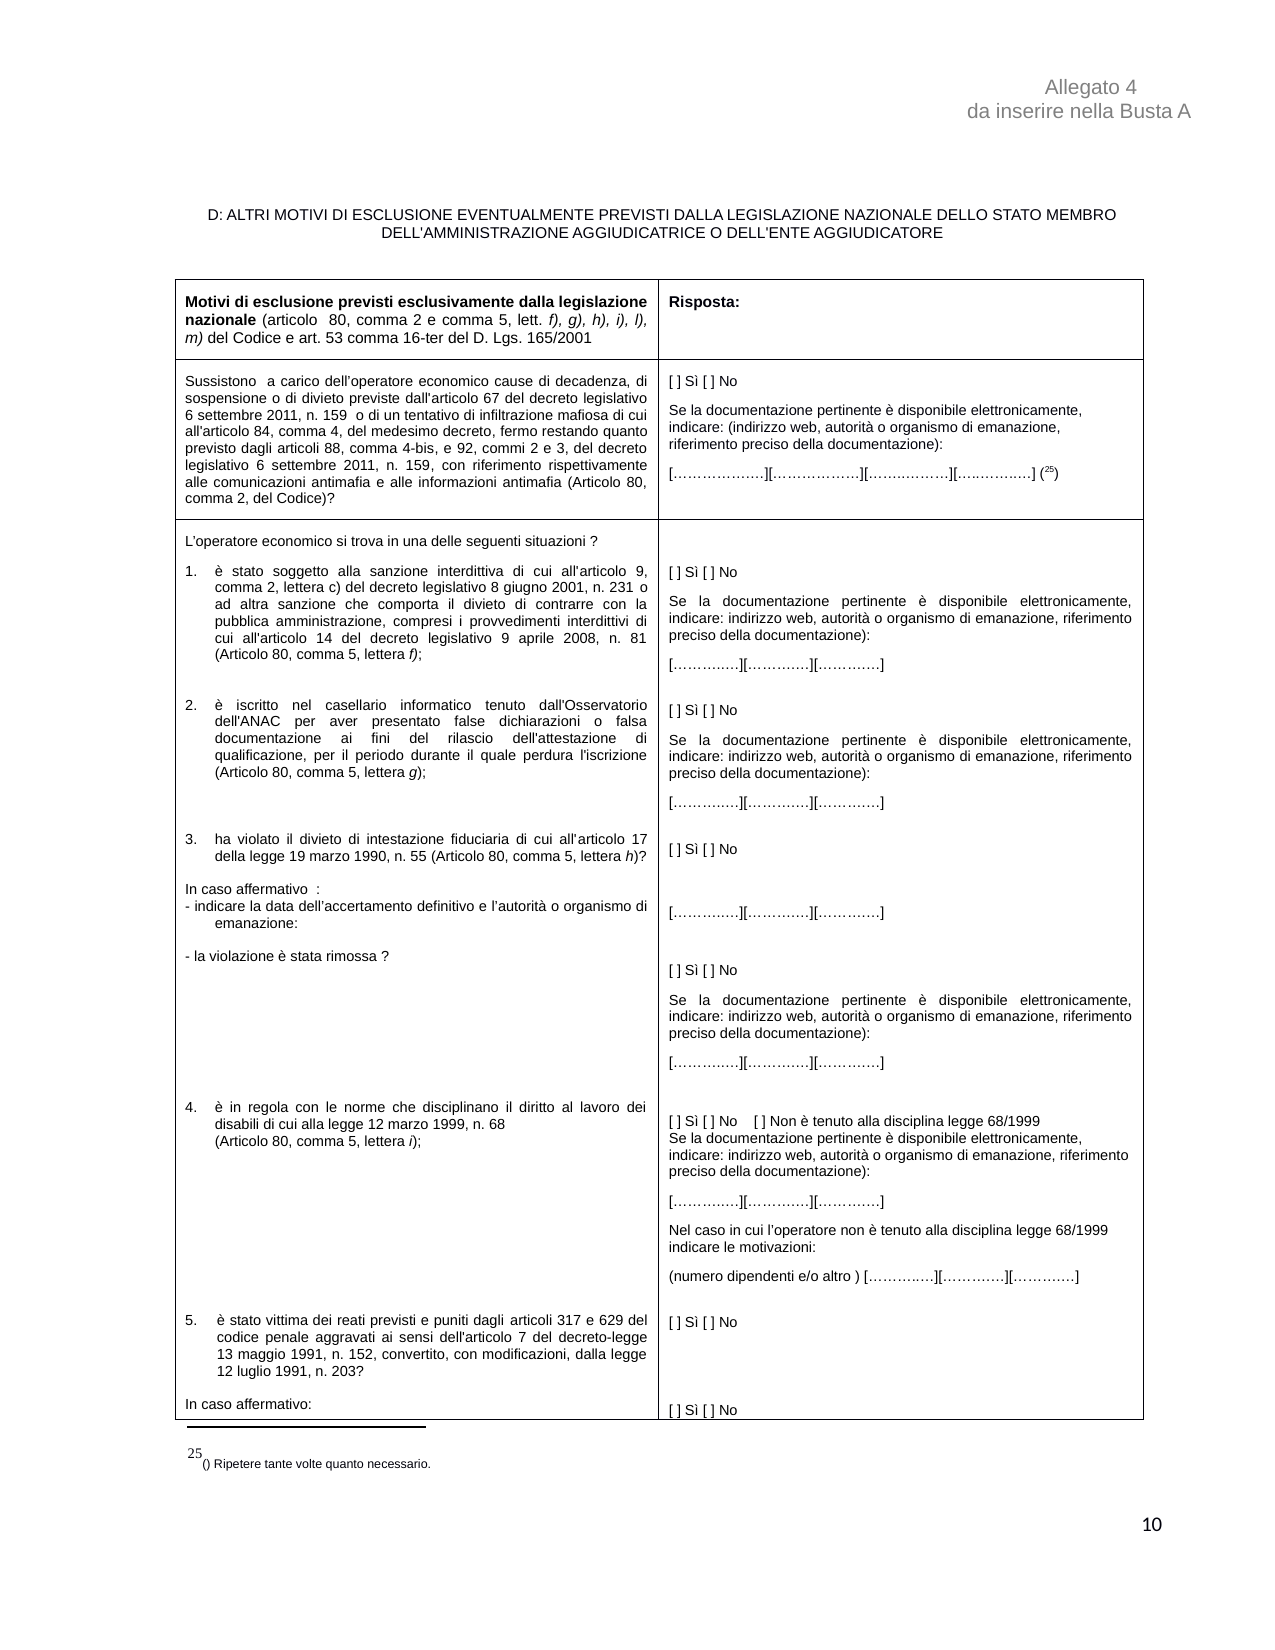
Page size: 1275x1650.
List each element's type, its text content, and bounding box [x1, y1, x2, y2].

table_cell L’operatore economico si trova in una delle seguenti situazioni ? è stato soggetto alla sanzione interdittiva di cui all'articolo 9, comma 2, lettera c) del decreto legislativo 8 giugno 2001, n. 231 o ad altra sanzione che comporta il divieto di contrarre con la pubblica amministrazione, compresi i provvedimenti interdittivi di cui all'articolo 14 del decreto legislativo 9 aprile 2008, n. 81 (Articolo 80, comma 5, lettera f); è iscritto nel casellario informatico tenuto dall'Osservatorio dell'ANAC per aver presentato false dichiarazioni o falsa documentazione ai fini del rilascio dell'attestazione di qualificazione, per il periodo durante il quale perdura l'iscrizione (Articolo 80, comma 5, lettera g); ha violato il divieto di intestazione fiduciaria di cui all'articolo 17 della legge 19 marzo 1990, n. 55 (Articolo 80, comma 5, lettera h)? In caso affermativo : - indicare la data dell’accertamento definitivo e l’autorità o organismo di emanazione: - la violazione è stata rimossa ? è in regola con le norme che disciplinano il diritto al lavoro dei disabili di cui alla legge 12 marzo 1999, n. 68 (Articolo 80, comma 5, lettera i); è stato vittima dei reati previsti e puniti dagli articoli 317 e 629 del codice penale aggravati ai sensi dell'articolo 7 del decreto-legge 13 maggio 1991, n. 152, convertito, con modificazioni, dalla legge 12 luglio 1991, n. 203? In caso affermativo: [176, 520, 658, 1419]
table_cell [ ] Sì [ ] No Se la documentazione pertinente è disponibile elettronicamente, indicare: (indirizzo web, autorità o organismo di emanazione, riferimento preciso della documentazione): […………….…][………………][……..………][…..……..…] () [659, 360, 1143, 519]
title D: Altri motivi di esclusione eventualmente previsti dalla legislazione nazionale dello Stato membro dell'amministrazione aggiudicatrice o dell'ente aggiudicatore [187, 206, 1137, 242]
table_header Risposta: [659, 280, 1143, 359]
table_cell [ ] Sì [ ] No Se la documentazione pertinente è disponibile elettronicamente, indicare: indirizzo web, autorità o organismo di emanazione, riferimento preciso della documentazione): [………..…][……….…][……….…] [ ] Sì [ ] No Se la documentazione pertinente è disponibile elettronicamente, indicare: indirizzo web, autorità o organismo di emanazione, riferimento preciso della documentazione): [………..…][……….…][……….…] [ ] Sì [ ] No [………..…][……….…][……….…] [ ] Sì [ ] No Se la documentazione pertinente è disponibile elettronicamente, indicare: indirizzo web, autorità o organismo di emanazione, riferimento preciso della documentazione): [………..…][……….…][……….…] [ ] Sì [ ] No [ ] Non è tenuto alla disciplina legge 68/1999 Se la documentazione pertinente è disponibile elettronicamente, indicare: indirizzo web, autorità o organismo di emanazione, riferimento preciso della documentazione): [………..…][……….…][……….…] Nel caso in cui l’operatore non è tenuto alla disciplina legge 68/1999 indicare le motivazioni: (numero dipendenti e/o altro ) [………..…][……….…][……….…] [ ] Sì [ ] No [ ] Sì [ ] No [659, 520, 1143, 1419]
table_header Motivi di esclusione previsti esclusivamente dalla legislazione nazionale (articolo 80, comma 2 e comma 5, lett. f), g), h), i), l), m) del Codice e art. 53 comma 16-ter del D. Lgs. 165/2001 [176, 280, 658, 359]
table_cell Sussistono a carico dell’operatore economico cause di decadenza, di sospensione o di divieto previste dall'articolo 67 del decreto legislativo 6 settembre 2011, n. 159 o di un tentativo di infiltrazione mafiosa di cui all'articolo 84, comma 4, del medesimo decreto, fermo restando quanto previsto dagli articoli 88, comma 4-bis, e 92, commi 2 e 3, del decreto legislativo 6 settembre 2011, n. 159, con riferimento rispettivamente alle comunicazioni antimafia e alle informazioni antimafia (Articolo 80, comma 2, del Codice)? [176, 360, 658, 519]
